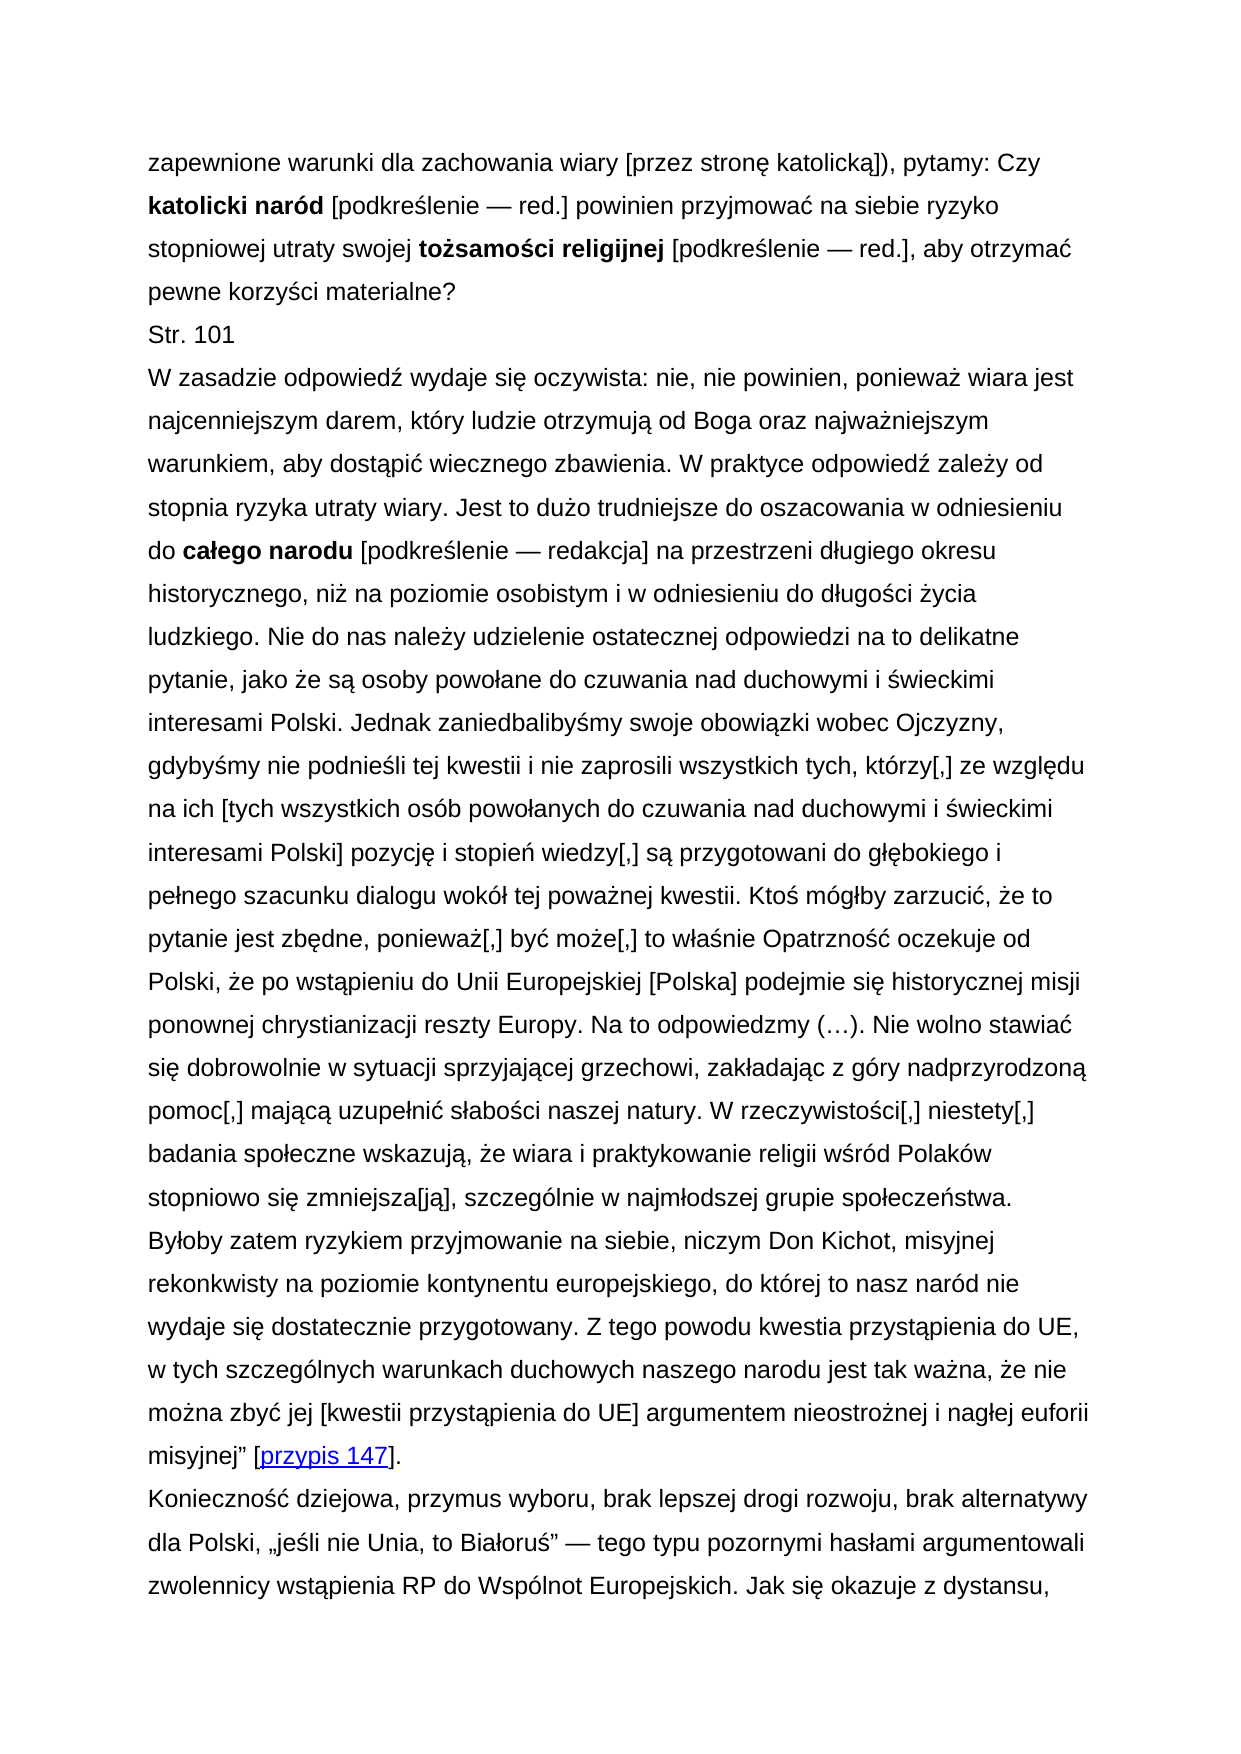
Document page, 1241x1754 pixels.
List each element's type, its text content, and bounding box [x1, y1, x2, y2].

text W zasadzie odpowiedź wydaje się oczywista: nie, nie powinien, ponieważ wiara jest najcenniejszym darem, który ludzie otrzymują od Boga oraz najważniejszym warunkiem, aby dostąpić wiecznego zbawienia. W praktyce odpowiedź zależy od stopnia ryzyka utraty wiary. Jest to dużo trudniejsze do oszacowania w odniesieniu do całego narodu [podkreślenie — redakcja] na przestrzeni długiego okresu historycznego, niż na poziomie osobistym i w odniesieniu do długości życia ludzkiego. Nie do nas należy udzielenie ostatecznej odpowiedzi na to delikatne pytanie, jako że są osoby powołane do czuwania nad duchowymi i świeckimi interesami Polski. Jednak zaniedbalibyśmy swoje obowiązki wobec Ojczyzny, gdybyśmy nie podnieśli tej kwestii i nie zaprosili wszystkich tych, którzy[,] ze względu na ich [tych wszystkich osób powołanych do czuwania nad duchowymi i świeckimi interesami Polski] pozycję i stopień wiedzy[,] są przygotowani do głębokiego i pełnego szacunku dialogu wokół tej poważnej kwestii. Ktoś mógłby zarzucić, że to pytanie jest zbędne, ponieważ[,] być może[,] to właśnie Opatrzność oczekuje od Polski, że po wstąpieniu do Unii Europejskiej [Polska] podejmie się historycznej misji ponownej chrystianizacji reszty Europy. Na to odpowiedzmy (…). Nie wolno stawiać się dobrowolnie w sytuacji sprzyjającej grzechowi, zakładając z góry nadprzyrodzoną pomoc[,] mającą uzupełnić słabości naszej natury. W rzeczywistości[,] niestety[,] badania społeczne wskazują, że wiara i praktykowanie religii wśród Polaków stopniowo się zmniejsza[ją], szczególnie w najmłodszej grupie społeczeństwa. Byłoby zatem ryzykiem przyjmowanie na siebie, niczym Don Kichot, misyjnej rekonkwisty na poziomie kontynentu europejskiego, do której to nasz naród nie wydaje się dostatecznie przygotowany. Z tego powodu kwestia przystąpienia do UE, w tych szczególnych warunkach duchowych naszego narodu jest tak ważna, że nie można zbyć jej [kwestii przystąpienia do UE] argumentem nieostrożnej i nagłej euforii misyjnej” [przypis 147]. [148, 363, 1093, 1470]
text Konieczność dziejowa, przymus wyboru, brak lepszej drogi rozwoju, brak alternatywy dla Polski, „jeśli nie Unia, to Białoruś” — tego typu pozornymi hasłami argumentowali zwolennicy wstąpienia RP do Wspólnot Europejskich. Jak się okazuje z dystansu, [148, 1484, 1093, 1599]
text zapewnione warunki dla zachowania wiary [przez stronę katolicką]), pytamy: Czy katolicki naród [podkreślenie — red.] powinien przyjmować na siebie ryzyko stopniowej utraty swojej tożsamości religijnej [podkreślenie — red.], aby otrzymać pewne korzyści materialne? [148, 148, 1093, 306]
text Str. 101 [148, 320, 1093, 349]
